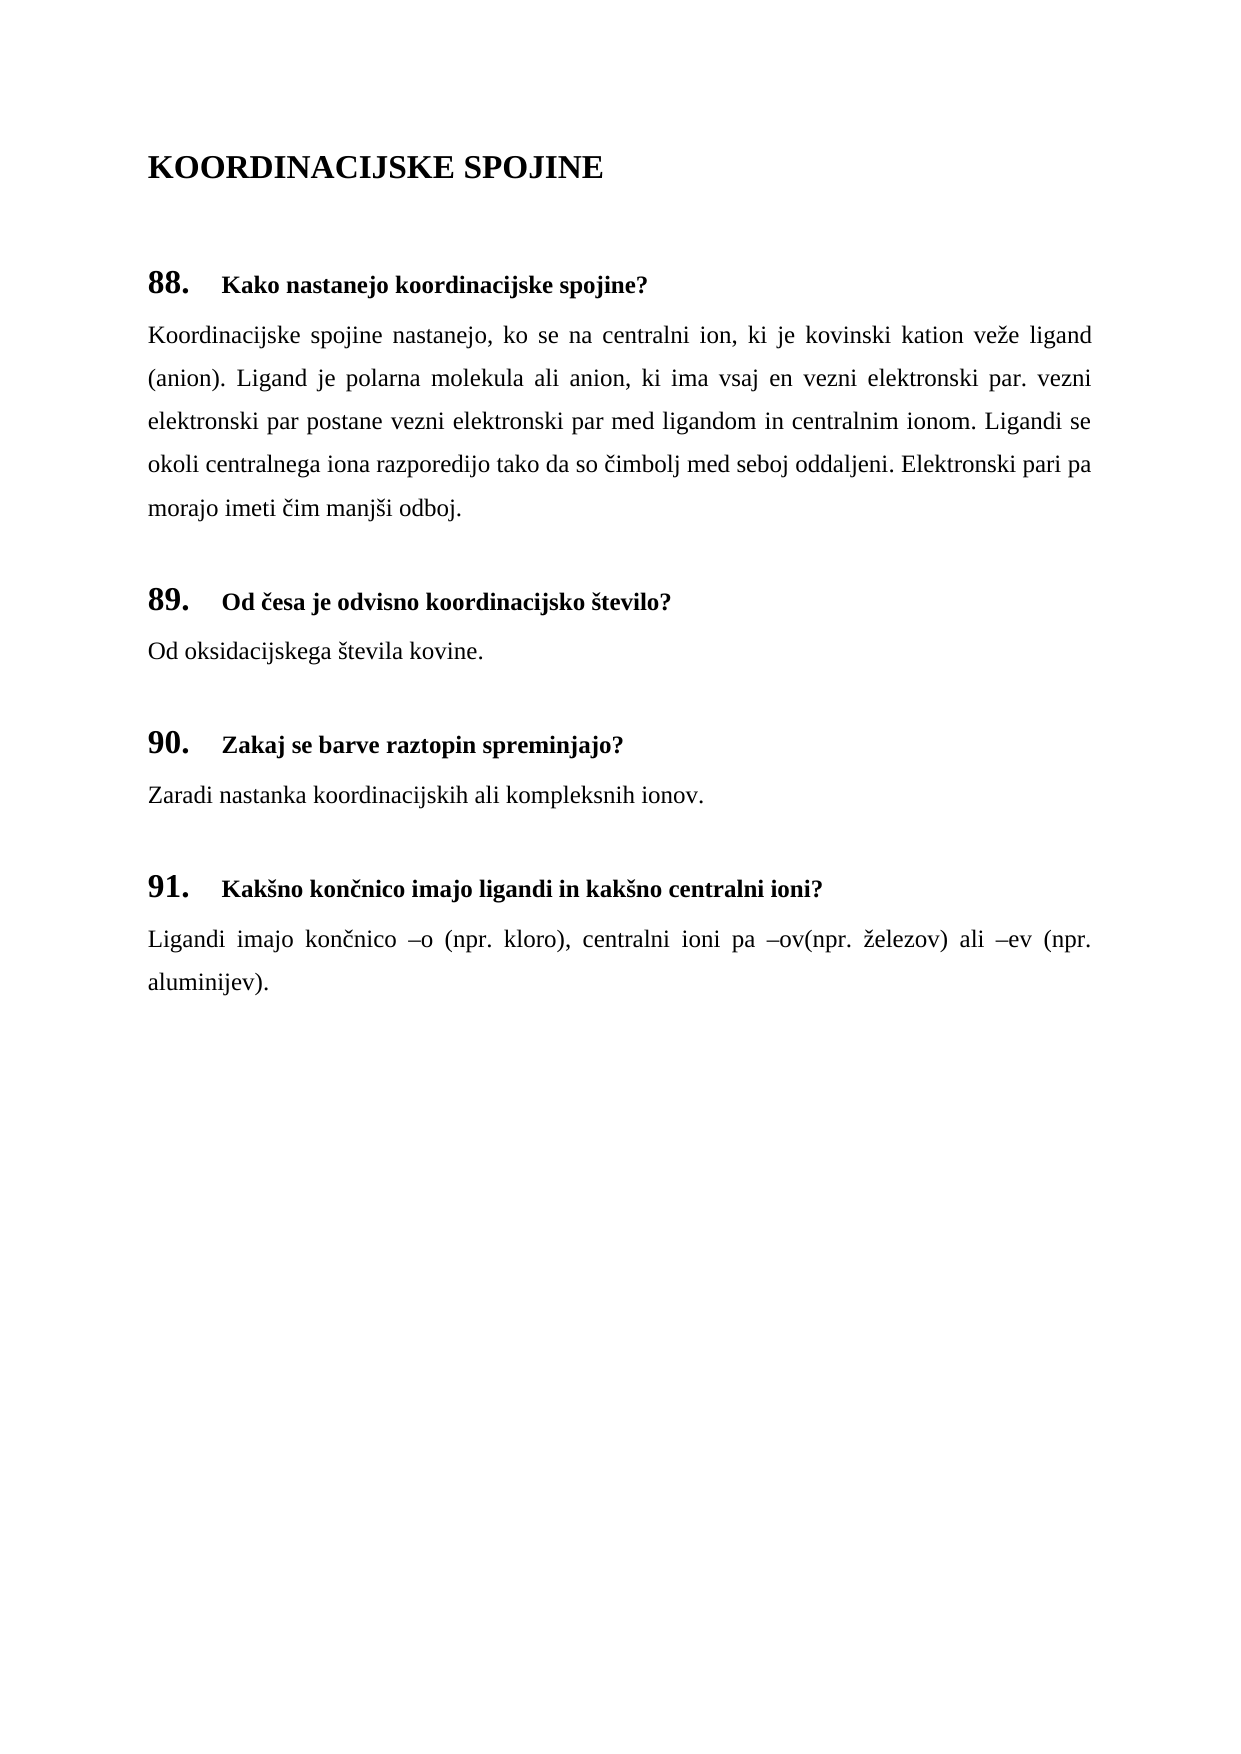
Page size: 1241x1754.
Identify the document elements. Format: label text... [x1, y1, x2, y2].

text Koordinacijske spojine nastanejo, ko se na centralni ion, ki je kovinski kation veže ligand (anion). Ligand je polarna molekula ali anion, ki ima vsaj en vezni elektronski par. vezni elektronski par postane vezni elektronski par med ligandom in centralnim ionom. Ligandi se okoli centralnega iona razporedijo tako da so čimbolj med seboj oddaljeni. Elektronski pari pa morajo imeti čim manjši odboj. [148, 320, 1093, 521]
list Kako nastanejo koordinacijske spojine? [148, 263, 1093, 301]
text KOORDINACIJSKE SPOJINE [148, 148, 1093, 186]
list Kakšno končnico imajo ligandi in kakšno centralni ioni? [148, 866, 1093, 905]
text Ligandi imajo končnico –o (npr. kloro), centralni ioni pa –ov(npr. železov) ali –ev (npr. aluminijev). [148, 924, 1093, 996]
list Zakaj se barve raztopin spreminjajo? [148, 723, 1093, 761]
text Zaradi nastanka koordinacijskih ali kompleksnih ionov. [148, 780, 1093, 809]
text Od oksidacijskega števila kovine. [148, 636, 1093, 665]
list Od česa je odvisno koordinacijsko število? [148, 579, 1093, 617]
